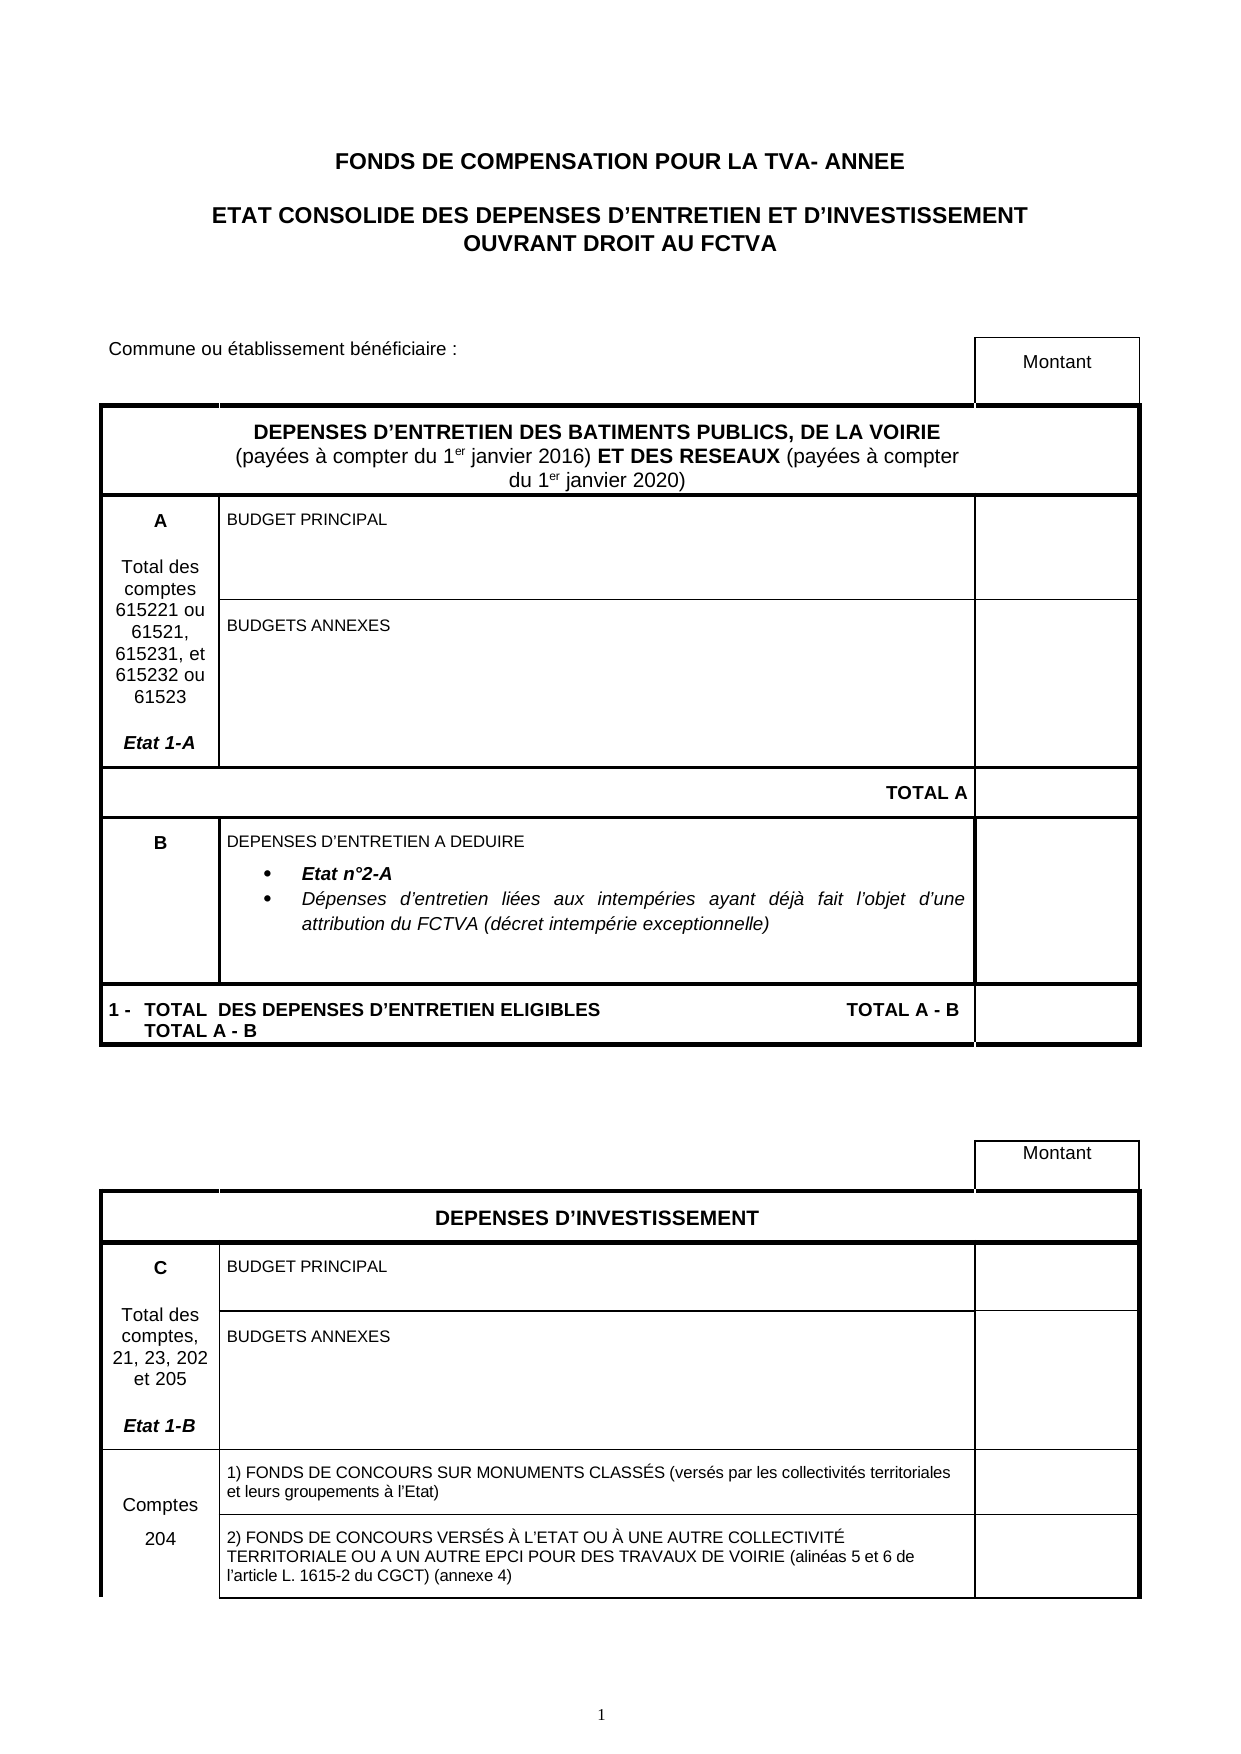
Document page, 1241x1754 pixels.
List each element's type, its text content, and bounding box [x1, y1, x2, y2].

table_cell [103, 769, 219, 816]
table_cell BUDGET PRINCIPAL [220, 497, 974, 598]
table_cell [976, 769, 1137, 816]
table_cell [220, 1093, 974, 1140]
table_cell 1 - TOTAL DES DEPENSES D’ENTRETIEN ELIGIBLES TOTAL A - B TOTAL A - B [103, 986, 974, 1042]
table_cell DEPENSES D’INVESTISSEMENT [220, 1193, 974, 1240]
table_cell Comptes 204 [103, 1450, 219, 1597]
text FONDS DE COMPENSATION POUR LA TVA- ANNEE [118, 148, 1122, 175]
table_cell [101, 1047, 219, 1093]
table_cell [976, 1193, 1137, 1240]
table_cell 1) FONDS DE CONCOURS SUR MONUMENTS CLASSÉS (versés par les collectivités territoriales et leurs groupements à l’Etat) [220, 1450, 974, 1513]
text ETAT CONSOLIDE DES DEPENSES D’ENTRETIEN ET D’INVESTISSEMENT [118, 202, 1122, 229]
table_cell [976, 497, 1137, 598]
table_cell [976, 600, 1137, 766]
table_cell Montant [976, 1142, 1138, 1188]
table_cell BUDGETS ANNEXES [220, 600, 974, 766]
table_header Commune ou établissement bénéficiaire : [101, 337, 974, 403]
text OUVRANT DROIT AU FCTVA [118, 229, 1122, 256]
table_cell [976, 408, 1137, 492]
table_cell [220, 1140, 974, 1188]
table_cell [976, 1311, 1137, 1449]
table_cell [976, 1515, 1137, 1597]
table_cell [976, 1245, 1137, 1310]
table_cell A Total des comptes 615221 ou 61521, 615231, et 615232 ou 61523 Etat 1-A [103, 497, 218, 766]
table_cell TOTAL A [219, 769, 974, 816]
table_cell [976, 1047, 1139, 1093]
table_cell [101, 1140, 219, 1188]
table_header Montant [976, 338, 1139, 403]
table_cell [103, 408, 219, 492]
table_cell C Total des comptes, 21, 23, 202 et 205 Etat 1-B [103, 1245, 219, 1449]
table_cell DEPENSES D’ENTRETIEN A DEDUIRE Etat n°2-A Dépenses d’entretien liées aux intempéries ayant déjà fait l’objet d’une attribution du FCTVA (décret intempérie exceptionnelle) [221, 819, 973, 982]
table_cell BUDGET PRINCIPAL [220, 1245, 974, 1310]
table_cell [976, 1450, 1137, 1513]
table_cell [977, 819, 1137, 982]
table_cell DEPENSES D’ENTRETIEN DES BATIMENTS PUBLICS, DE LA VOIRIE (payées à compter du 1er janvier 2016) ET DES RESEAUX (payées à compter du 1er janvier 2020) [220, 408, 974, 492]
table_cell BUDGETS ANNEXES [220, 1312, 974, 1449]
table_cell [976, 1093, 1139, 1140]
table_cell [219, 1047, 974, 1093]
table_cell B [103, 819, 218, 982]
table_cell [976, 986, 1137, 1042]
table_cell 2) FONDS DE CONCOURS versés à l’Etat ou à une autre collectivité territoriale ou A un autre EPCI pour DES TRAVaUX DE VOIRIE (alinéas 5 et 6 de l’article L. 1615-2 du CGCT) (annexe 4) [220, 1515, 974, 1597]
table_cell [103, 1193, 219, 1240]
table_cell [101, 1093, 219, 1140]
